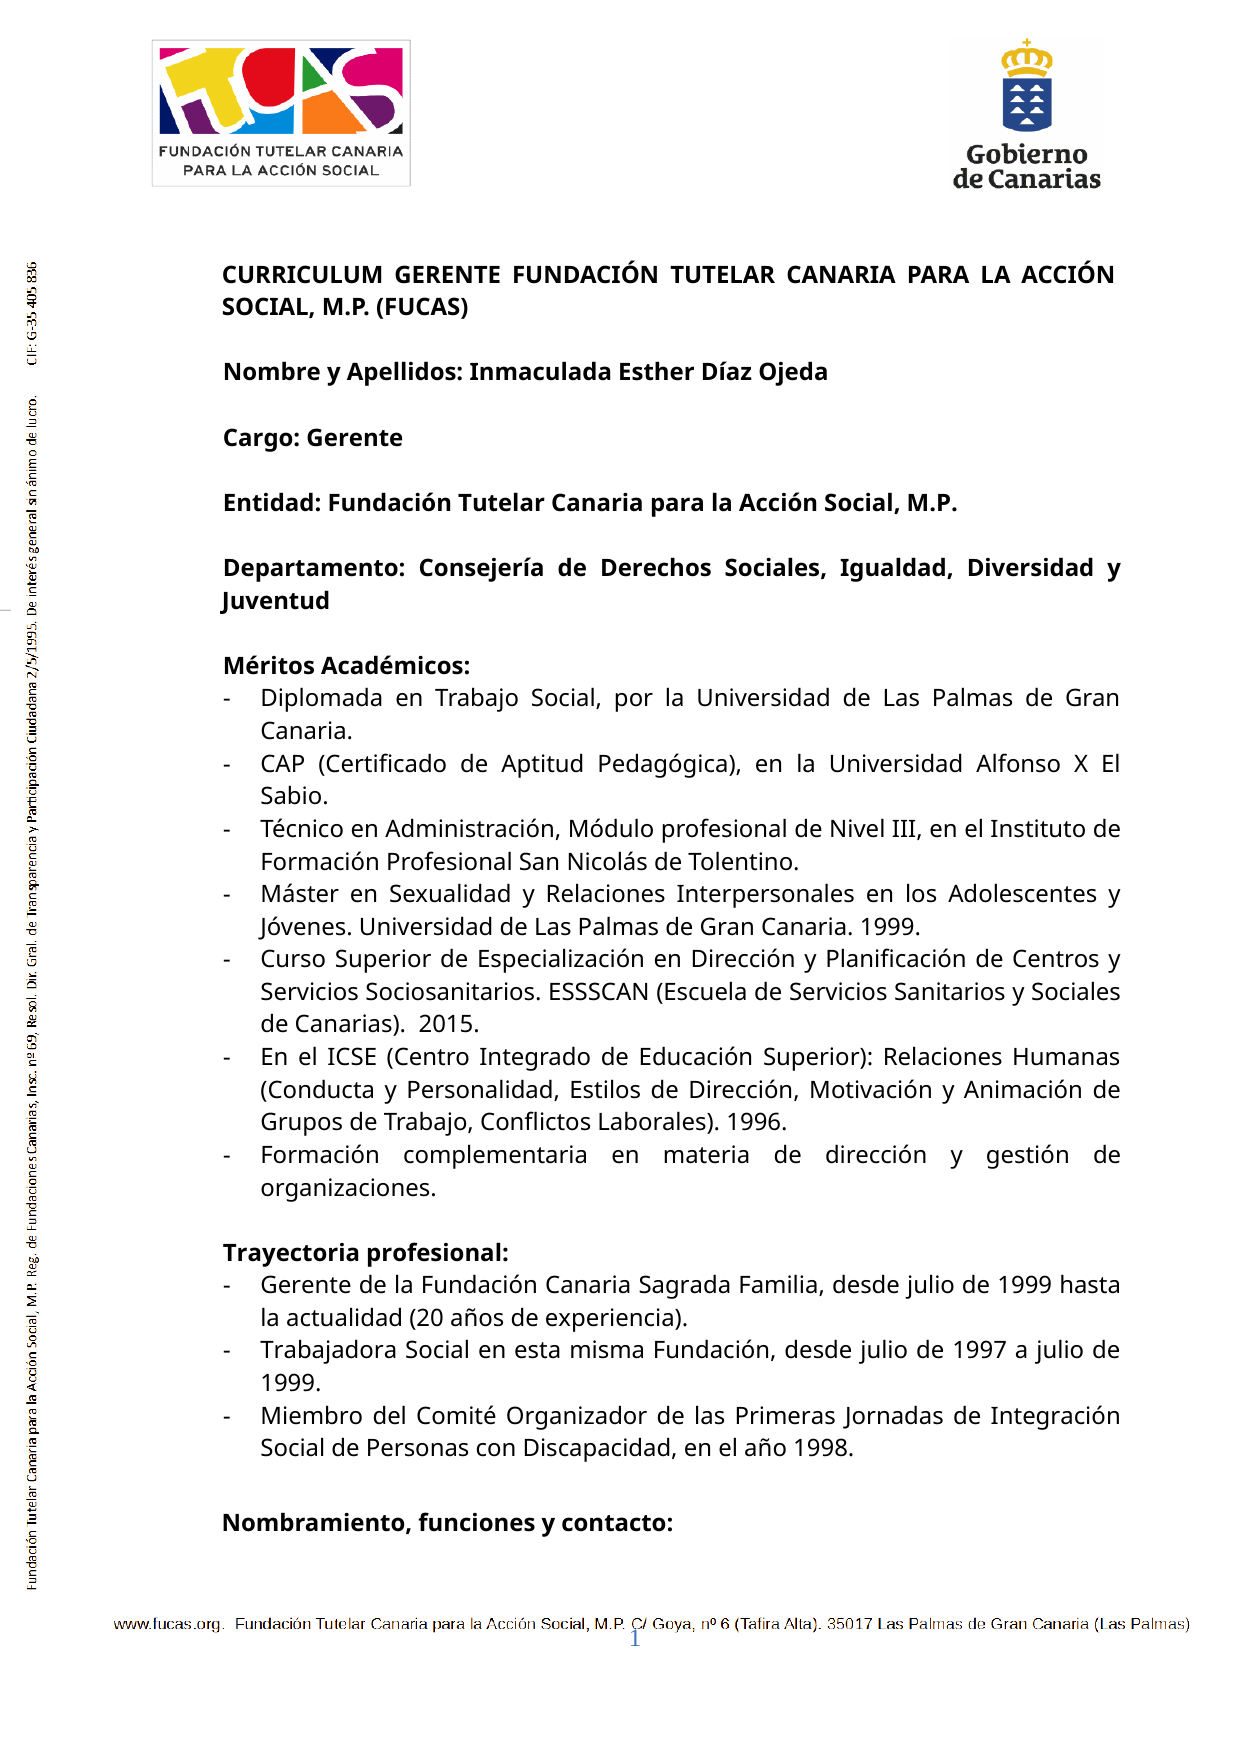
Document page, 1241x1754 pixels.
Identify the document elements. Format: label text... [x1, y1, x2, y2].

list CAP (Certificado de Aptitud Pedagógica), en la Universidad Alfonso X El Sabio. [223, 746, 1122, 812]
text Cargo: Gerente [148, 420, 1122, 453]
list Técnico en Administración, Módulo profesional de Nivel III, en el Instituto de Formación Profesional San Nicolás de Tolentino. [223, 812, 1122, 877]
list Gerente de la Fundación Canaria Sagrada Familia, desde julio de 1999 hasta la actualidad (20 años de experiencia). [223, 1268, 1122, 1333]
text Nombramiento, funciones y contacto: [154, 1506, 1116, 1538]
list Diplomada en Trabajo Social, por la Universidad de Las Palmas de Gran Canaria. [223, 681, 1122, 746]
list En el ICSE (Centro Integrado de Educación Superior): Relaciones Humanas (Conducta y Personalidad, Estilos de Dirección, Motivación y Animación de Grupos de Trabajo, Conflictos Laborales). 1996. [223, 1040, 1122, 1138]
text CURRICULUM GERENTE FUNDACIÓN TUTELAR CANARIA PARA LA ACCIÓN SOCIAL, M.P. (FUCAS) [222, 257, 1116, 323]
list Curso Superior de Especialización en Dirección y Planificación de Centros y Servicios Sociosanitarios. ESSSCAN (Escuela de Servicios Sanitarios y Sociales de Canarias). 2015. [223, 942, 1122, 1040]
picture [0, 0, 1241, 1715]
list Miembro del Comité Organizador de las Primeras Jornadas de Integración Social de Personas con Discapacidad, en el año 1998. [223, 1398, 1122, 1464]
list Máster en Sexualidad y Relaciones Interpersonales en los Adolescentes y Jóvenes. Universidad de Las Palmas de Gran Canaria. 1999. [223, 877, 1122, 942]
text Departamento: Consejería de Derechos Sociales, Igualdad, Diversidad y Juventud [222, 551, 1122, 616]
text Méritos Académicos: [148, 649, 1122, 681]
text Trayectoria profesional: [148, 1236, 1122, 1268]
text Nombre y Apellidos: Inmaculada Esther Díaz Ojeda [148, 355, 1122, 388]
text Entidad: Fundación Tutelar Canaria para la Acción Social, M.P. [148, 486, 1122, 518]
list Trabajadora Social en esta misma Fundación, desde julio de 1997 a julio de 1999. [223, 1333, 1122, 1398]
list Formación complementaria en materia de dirección y gestión de organizaciones. [223, 1138, 1122, 1203]
